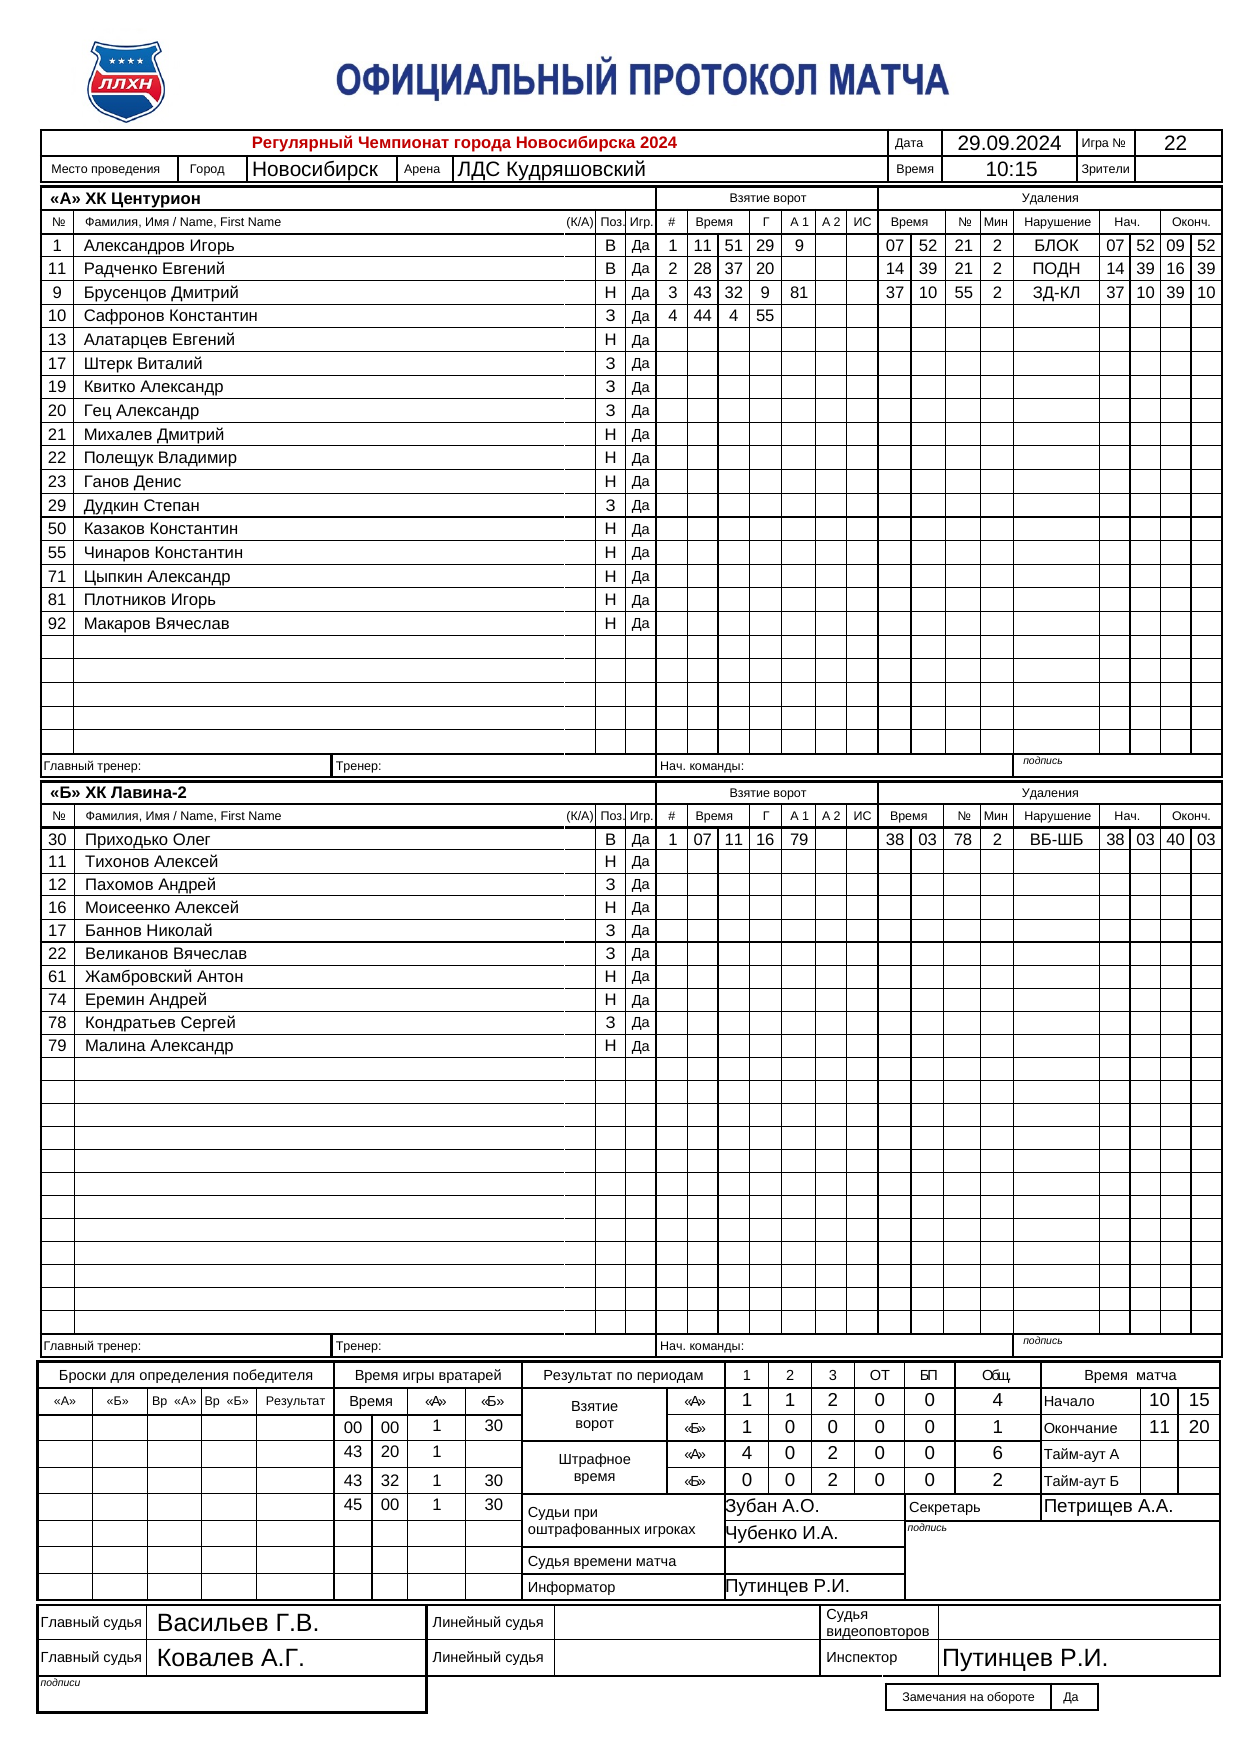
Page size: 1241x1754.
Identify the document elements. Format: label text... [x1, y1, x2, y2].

table_cell 30 [42, 829, 74, 849]
table_cell [596, 1219, 625, 1241]
table_cell Н [596, 470, 625, 493]
table_cell [42, 1081, 74, 1103]
table_cell [750, 1173, 781, 1195]
table_cell [816, 565, 846, 587]
table_cell [1014, 588, 1099, 611]
table_cell Макаров Вячеслав [74, 612, 564, 634]
table_cell Место проведения [42, 157, 177, 181]
table_cell [816, 1150, 846, 1172]
table_cell [257, 1416, 333, 1440]
table_cell [981, 1242, 1013, 1264]
table_cell [1192, 943, 1221, 964]
table_cell Инспектор [821, 1640, 938, 1675]
table_cell 9 [42, 281, 73, 303]
table_cell Город [179, 157, 246, 181]
table_cell В [596, 257, 625, 280]
table_cell [75, 1265, 564, 1287]
table_cell [719, 1081, 749, 1103]
table_cell [688, 707, 717, 729]
table_cell [688, 518, 717, 540]
table_cell 38 [1100, 829, 1129, 849]
table_cell [944, 1012, 980, 1033]
table_cell Михалев Дмитрий [74, 423, 564, 445]
table_cell ПОДН [1014, 257, 1099, 280]
table_cell Н [596, 446, 625, 469]
table_cell Жамбровский Антон [75, 966, 564, 987]
table_cell [39, 1416, 92, 1440]
table_cell [981, 470, 1013, 493]
table_cell [688, 874, 717, 895]
table_cell [750, 989, 781, 1011]
table_cell [688, 683, 717, 706]
table_cell [657, 850, 687, 872]
table_cell 1 [408, 1494, 465, 1520]
table_cell [816, 636, 846, 658]
table_cell 0 [855, 1468, 904, 1493]
table_cell [879, 1311, 910, 1333]
table_cell [879, 328, 910, 351]
table_cell 39 [1192, 257, 1221, 280]
table_cell Время [688, 805, 749, 826]
table_header БП [905, 1363, 954, 1387]
table_cell 07 [688, 829, 717, 849]
table_cell [981, 1196, 1013, 1218]
table_cell [1014, 659, 1099, 682]
table_cell [1131, 730, 1160, 753]
table_cell Да [626, 257, 655, 280]
table_header Дата [889, 131, 941, 155]
table_cell [335, 1547, 371, 1573]
table_cell [1131, 896, 1160, 918]
table_cell [688, 659, 717, 682]
table_cell [981, 446, 1013, 469]
table_cell 00 [335, 1416, 371, 1440]
table_cell [596, 1173, 625, 1195]
table_cell [944, 1081, 980, 1103]
table_cell ЗД-КЛ [1014, 281, 1099, 303]
table_header 1 [726, 1363, 768, 1387]
table_cell [1100, 1012, 1129, 1033]
table_cell 2 [812, 1442, 854, 1467]
table_cell Судьи при оштрафованных игроках [523, 1495, 724, 1546]
table_cell [565, 1104, 595, 1126]
table_cell Судья времени матча [523, 1548, 724, 1573]
table_cell 29 [750, 235, 781, 256]
table_cell [688, 1058, 717, 1079]
table_header Время игры вратарей [335, 1363, 521, 1387]
table_cell [626, 636, 655, 658]
table_cell [981, 1127, 1013, 1149]
table_cell Окончание [1042, 1415, 1140, 1440]
table_cell А 2 [816, 805, 846, 826]
table_cell Оконч. [1161, 805, 1221, 826]
table_cell [750, 707, 781, 729]
table_cell [782, 352, 815, 374]
table_cell [74, 730, 564, 753]
table_cell 20 [42, 399, 73, 422]
table_cell [981, 1081, 1013, 1103]
table_cell [1192, 896, 1221, 918]
table_cell [1192, 352, 1221, 374]
table_cell [1100, 659, 1129, 682]
table_cell [1131, 1288, 1160, 1310]
table_cell [1192, 1173, 1221, 1195]
table_cell [1192, 1265, 1221, 1287]
table_cell 2 [981, 257, 1013, 280]
table_cell [719, 1265, 749, 1287]
table_cell 15 [1179, 1389, 1219, 1413]
table_cell [750, 399, 781, 422]
table_cell [1014, 874, 1099, 895]
table_cell [596, 1265, 625, 1287]
table_cell [719, 636, 749, 658]
table_cell [1161, 896, 1190, 918]
table_cell [1014, 730, 1099, 753]
table_cell [816, 612, 846, 634]
table_cell [816, 305, 846, 327]
table_cell Казаков Константин [74, 518, 564, 540]
table_cell [782, 1127, 815, 1149]
table_cell [1131, 1219, 1160, 1241]
table_cell Н [596, 565, 625, 587]
table_cell Да [626, 470, 655, 493]
table_cell [1014, 707, 1099, 729]
table_cell [719, 518, 749, 540]
table_cell [626, 659, 655, 682]
table_cell [688, 588, 717, 611]
table_cell Дудкин Степан [74, 494, 564, 516]
table_cell [565, 541, 595, 564]
table_cell [946, 305, 980, 327]
table_cell [816, 1196, 846, 1218]
table_cell [657, 612, 687, 634]
table_cell 0 [769, 1415, 811, 1440]
table_cell [782, 1012, 815, 1033]
table_cell [626, 1311, 655, 1333]
table_cell [565, 612, 595, 634]
table_cell [75, 1219, 564, 1241]
table_cell [944, 1058, 980, 1079]
table_cell [1192, 376, 1221, 398]
table_cell 1 [726, 1389, 768, 1413]
table_cell [1141, 1468, 1177, 1493]
table_cell [981, 1265, 1013, 1287]
table_cell [657, 659, 687, 682]
table_cell [1100, 683, 1129, 706]
table_cell [816, 1058, 846, 1079]
table_cell Да [626, 565, 655, 587]
table_cell [74, 683, 564, 706]
table_cell [657, 518, 687, 540]
table_cell [1100, 1196, 1129, 1218]
table_cell [750, 1058, 781, 1079]
table_cell [1161, 376, 1190, 398]
table_cell [1192, 707, 1221, 729]
table_cell [750, 896, 781, 918]
table_cell З [596, 494, 625, 516]
table_cell ВБ-ШБ [1014, 829, 1099, 849]
table_cell [816, 707, 846, 729]
table_cell [946, 423, 980, 445]
table_header «Б» ХК Лавина-2 [42, 783, 655, 803]
table_cell 79 [42, 1035, 74, 1057]
table_cell [93, 1547, 147, 1573]
table_cell 00 [373, 1416, 407, 1440]
table_cell [1014, 494, 1099, 516]
table_cell [879, 423, 910, 445]
table_cell [946, 541, 980, 564]
table_cell Н [596, 541, 625, 564]
table_cell 0 [905, 1468, 954, 1493]
table_cell [1161, 683, 1190, 706]
table_cell Да [626, 352, 655, 374]
table_cell [912, 1196, 943, 1218]
table_cell Н [596, 966, 625, 987]
table_cell 07 [879, 235, 910, 256]
table_cell [1100, 588, 1129, 611]
table_cell [466, 1441, 521, 1467]
table_cell [1100, 896, 1129, 918]
table_cell 1 [769, 1389, 811, 1413]
table_cell Вр «А» [148, 1389, 201, 1413]
table_cell [750, 943, 781, 964]
table_cell [1192, 328, 1221, 351]
table_cell [944, 1150, 980, 1172]
table_cell [944, 850, 980, 872]
table_cell 11 [719, 829, 749, 849]
table_cell [719, 1196, 749, 1218]
table_cell Н [596, 518, 625, 540]
table_cell [257, 1547, 333, 1573]
table_cell Гец Александр [74, 399, 564, 422]
table_cell [202, 1521, 256, 1546]
table_cell [1131, 1058, 1160, 1079]
table_cell [1192, 989, 1221, 1011]
table_cell [981, 989, 1013, 1011]
table_cell 03 [1192, 829, 1221, 849]
table_cell 11 [688, 235, 717, 256]
table_cell [148, 1416, 201, 1440]
table_cell Результат [257, 1389, 333, 1413]
table_cell 71 [42, 565, 73, 587]
table_cell Вр «Б» [202, 1389, 256, 1413]
table_cell [688, 399, 717, 422]
table_cell Н [596, 423, 625, 445]
table_cell [981, 1219, 1013, 1241]
table_cell [782, 470, 815, 493]
table_cell [1131, 707, 1160, 729]
table_cell [879, 1288, 910, 1310]
table_cell [1100, 943, 1129, 964]
table_cell Нач. команды: [657, 755, 1012, 776]
table_cell [1014, 541, 1099, 564]
table_cell [912, 1012, 943, 1033]
table_cell [1131, 588, 1160, 611]
table_header «А» ХК Центурион [42, 188, 655, 209]
table_cell [657, 1288, 687, 1310]
table_cell [1100, 1150, 1129, 1172]
table_cell [816, 874, 846, 895]
table_cell [1161, 850, 1190, 872]
table_cell [719, 1150, 749, 1172]
table_cell [596, 707, 625, 729]
table_cell [1100, 707, 1129, 729]
table_cell 11 [42, 850, 74, 872]
table_cell [847, 896, 877, 918]
table_cell [981, 399, 1013, 422]
table_cell 10:15 [943, 157, 1076, 181]
table_cell [1100, 1081, 1129, 1103]
table_cell [750, 612, 781, 634]
table_cell [847, 328, 877, 351]
table_cell 0 [769, 1468, 811, 1493]
table_cell [373, 1521, 407, 1546]
table_cell [565, 1242, 595, 1264]
table_cell [565, 518, 595, 540]
table_cell [939, 1606, 1219, 1639]
table_cell [657, 1058, 687, 1079]
table_cell [596, 1058, 625, 1079]
table_cell [626, 1058, 655, 1079]
table_cell [847, 399, 877, 422]
table_cell [879, 683, 910, 706]
table_cell [1100, 399, 1129, 422]
table_cell [782, 707, 815, 729]
table_cell [1192, 966, 1221, 987]
table_cell [1192, 1288, 1221, 1310]
table_cell [816, 1219, 846, 1241]
table_cell [981, 1012, 1013, 1033]
table_cell [1192, 1311, 1221, 1333]
table_cell Главный тренер: [42, 1335, 330, 1356]
table_cell [912, 1219, 943, 1241]
table_cell 52 [1131, 235, 1160, 256]
table_cell [750, 423, 781, 445]
table_cell [879, 352, 910, 374]
table_cell [981, 1058, 1013, 1079]
table_cell [657, 730, 687, 753]
table_cell [1014, 328, 1099, 351]
table_cell Полещук Владимир [74, 446, 564, 469]
table_cell [466, 1521, 521, 1546]
table_cell [1131, 1196, 1160, 1218]
table_cell [912, 305, 945, 327]
table_cell 30 [466, 1468, 521, 1493]
table_cell [565, 920, 595, 941]
table_cell [1014, 1265, 1099, 1287]
table_cell [946, 518, 980, 540]
table_cell [42, 1219, 74, 1241]
table_cell [946, 730, 980, 753]
table_cell В [596, 235, 625, 256]
table_cell [879, 707, 910, 729]
table_cell 21 [42, 423, 73, 445]
table_cell 21 [946, 257, 980, 280]
table_cell [565, 305, 595, 327]
table_cell [847, 588, 877, 611]
table_cell Время [688, 211, 749, 233]
table_cell [816, 920, 846, 941]
table_cell [74, 707, 564, 729]
table_cell [944, 1173, 980, 1195]
table_cell # [657, 805, 687, 826]
table_cell [981, 518, 1013, 540]
table_cell [1014, 966, 1099, 987]
table_cell [335, 1574, 371, 1599]
table_cell [596, 1311, 625, 1333]
table_cell [565, 352, 595, 374]
table_cell [1179, 1468, 1219, 1493]
table_cell [816, 730, 846, 753]
table_cell [750, 1196, 781, 1218]
table_cell [944, 943, 980, 964]
table_cell подпись [906, 1522, 1219, 1599]
table_cell [981, 494, 1013, 516]
table_cell [1161, 1196, 1190, 1218]
table_cell 21 [946, 235, 980, 256]
table_cell [912, 541, 945, 564]
table_cell [981, 683, 1013, 706]
table_cell [565, 446, 595, 469]
table_cell [688, 352, 717, 374]
table_cell [657, 328, 687, 351]
table_cell [879, 1150, 910, 1172]
table_cell [782, 683, 815, 706]
table_cell [944, 1035, 980, 1057]
table_cell З [596, 305, 625, 327]
table_cell [1100, 1058, 1129, 1079]
table_cell [879, 850, 910, 872]
table_cell [879, 1012, 910, 1033]
table_cell [847, 305, 877, 327]
table_cell [847, 518, 877, 540]
table_cell Ковалев А.Г. [147, 1640, 425, 1675]
table_cell [1131, 1311, 1160, 1333]
table_cell подпись [1014, 755, 1221, 776]
table_cell [1192, 1104, 1221, 1126]
table_cell 9 [782, 235, 815, 256]
table_cell [912, 1127, 943, 1149]
table_cell Радченко Евгений [74, 257, 564, 280]
table_cell [657, 423, 687, 445]
table_cell [750, 1150, 781, 1172]
table_cell [148, 1468, 201, 1493]
table_cell [847, 989, 877, 1011]
table_cell [688, 1081, 717, 1103]
table_cell Путинцев Р.И. [726, 1575, 904, 1599]
table_cell [912, 588, 945, 611]
table_cell [912, 683, 945, 706]
table_cell [257, 1468, 333, 1493]
table_cell [782, 1058, 815, 1079]
table_cell [596, 1196, 625, 1218]
table_cell [335, 1521, 371, 1546]
table_cell [408, 1521, 465, 1546]
table_cell [565, 1196, 595, 1218]
table_cell [879, 896, 910, 918]
table_cell [981, 943, 1013, 964]
table_cell [847, 1265, 877, 1287]
table_cell [782, 636, 815, 658]
table_cell 2 [956, 1468, 1040, 1493]
table_cell [981, 659, 1013, 682]
table_cell [1131, 1081, 1160, 1103]
table_cell Главный судья [39, 1640, 146, 1675]
table_cell [257, 1494, 333, 1520]
table_cell Чубенко И.А. [726, 1521, 904, 1546]
table_cell [782, 1219, 815, 1241]
table_cell [626, 1265, 655, 1287]
table_cell [782, 1081, 815, 1103]
table_cell [626, 1288, 655, 1310]
table_cell 74 [42, 989, 74, 1011]
table_cell [879, 376, 910, 398]
table_cell [75, 1288, 564, 1310]
table_cell 39 [912, 257, 945, 280]
table_cell [565, 829, 595, 849]
table_cell [847, 1219, 877, 1241]
table_cell 11 [42, 257, 73, 280]
table_cell Н [596, 328, 625, 351]
table_cell [912, 1104, 943, 1126]
table_cell [565, 470, 595, 493]
table_cell [719, 659, 749, 682]
table_cell [750, 683, 781, 706]
table_cell [981, 588, 1013, 611]
table_cell [879, 541, 910, 564]
table_cell [1014, 1196, 1099, 1218]
table_cell [565, 565, 595, 587]
table_cell [981, 920, 1013, 941]
table_cell [981, 305, 1013, 327]
table_cell [1131, 943, 1160, 964]
table_cell [750, 659, 781, 682]
table_cell [1014, 989, 1099, 1011]
table_cell [719, 1012, 749, 1033]
table_cell [912, 1058, 943, 1079]
table_cell [1131, 470, 1160, 493]
table_cell [565, 1012, 595, 1033]
table_cell Сафронов Константин [74, 305, 564, 327]
table_cell [782, 399, 815, 422]
table_cell Главный тренер: [42, 755, 330, 776]
table_cell [816, 446, 846, 469]
table_cell [847, 281, 877, 303]
table_cell [202, 1494, 256, 1520]
table_cell 03 [1131, 829, 1160, 849]
table_cell Тайм-аут Б [1042, 1468, 1140, 1493]
table_cell 0 [855, 1389, 904, 1413]
table_cell [782, 446, 815, 469]
table_cell [688, 850, 717, 872]
table_cell [816, 541, 846, 564]
table_header 2 [769, 1363, 811, 1387]
table_cell [847, 1173, 877, 1195]
table_cell [912, 446, 945, 469]
table_cell [879, 565, 910, 587]
table_cell [1161, 423, 1190, 445]
table_cell [750, 376, 781, 398]
table_cell [1192, 683, 1221, 706]
table_cell [981, 612, 1013, 634]
table_cell [1100, 1265, 1129, 1287]
table_cell № [42, 805, 74, 826]
table_cell [1161, 1012, 1190, 1033]
table_cell [782, 850, 815, 872]
table_cell [879, 874, 910, 895]
table_cell [1179, 1441, 1219, 1467]
table_header Регулярный Чемпионат города Новосибирска 2024 [42, 131, 887, 155]
table_cell [657, 1150, 687, 1172]
table_cell 20 [1179, 1415, 1219, 1440]
table_cell 10 [912, 281, 945, 303]
table_cell Информатор [523, 1575, 724, 1599]
table_cell Н [596, 612, 625, 634]
table_cell [816, 989, 846, 1011]
table_cell [782, 966, 815, 987]
table_cell [1192, 920, 1221, 941]
table_cell [565, 896, 595, 918]
table_cell [1014, 565, 1099, 587]
table_header Броски для определения победителя [39, 1363, 333, 1387]
table_cell Арена [398, 157, 452, 181]
table_cell 0 [812, 1415, 854, 1440]
table_cell [373, 1547, 407, 1573]
table_cell [1100, 423, 1129, 445]
table_cell [688, 1012, 717, 1033]
table_cell 14 [1100, 257, 1129, 280]
table_cell [1161, 1058, 1190, 1079]
table_cell [750, 470, 781, 493]
table_cell [688, 1219, 717, 1241]
table_cell 4 [657, 305, 687, 327]
table_cell [565, 1081, 595, 1103]
table_cell 55 [946, 281, 980, 303]
table_cell [688, 920, 717, 941]
table_cell [816, 352, 846, 374]
table_cell [75, 1311, 564, 1333]
table_cell [148, 1494, 201, 1520]
table_cell [847, 850, 877, 872]
table_header 29.09.2024 [943, 131, 1076, 155]
table_cell [847, 446, 877, 469]
table_cell [657, 1311, 687, 1333]
table_cell [816, 1265, 846, 1287]
table_cell [912, 612, 945, 634]
table_cell [847, 494, 877, 516]
table_cell 55 [750, 305, 781, 327]
table_cell Поз. [596, 211, 625, 233]
table_cell [1131, 850, 1160, 872]
table_cell [847, 1035, 877, 1057]
table_cell [1014, 683, 1099, 706]
table_cell [912, 1081, 943, 1103]
table_cell [626, 1127, 655, 1149]
table_cell [1192, 730, 1221, 753]
table_cell [912, 1035, 943, 1057]
table_cell [782, 1311, 815, 1333]
table_cell [782, 989, 815, 1011]
table_cell [565, 235, 595, 256]
table_header Результат по периодам [523, 1363, 724, 1387]
picture [5, 28, 1179, 129]
table_cell 38 [879, 829, 910, 849]
table_cell [816, 850, 846, 872]
table_cell Нач. команды: [657, 1335, 1012, 1356]
table_cell [657, 920, 687, 941]
table_cell [42, 707, 73, 729]
table_cell [688, 1150, 717, 1172]
table_cell [1131, 305, 1160, 327]
table_cell Зрители [1078, 157, 1134, 181]
table_cell [1161, 636, 1190, 658]
table_cell [719, 683, 749, 706]
table_cell [912, 1288, 943, 1310]
table_cell [847, 1058, 877, 1079]
table_cell Нач. [1100, 805, 1160, 826]
table_cell [816, 1288, 846, 1310]
table_cell [1131, 874, 1160, 895]
table_cell Главный судья [39, 1606, 146, 1639]
table_cell [1161, 494, 1190, 516]
table_cell [42, 1150, 74, 1172]
table_cell [1161, 305, 1190, 327]
table_cell [782, 494, 815, 516]
table_cell [1131, 989, 1160, 1011]
table_cell [782, 257, 815, 280]
table_cell [1100, 494, 1129, 516]
table_cell (К/А) [565, 211, 595, 233]
table_cell 03 [912, 829, 943, 849]
table_cell [981, 850, 1013, 872]
table_cell [688, 328, 717, 351]
table_cell Да [626, 966, 655, 987]
table_cell [688, 896, 717, 918]
table_cell № [944, 805, 980, 826]
table_cell «А» [668, 1389, 724, 1413]
table_cell [944, 896, 980, 918]
table_cell Новосибирск [248, 157, 396, 181]
table_cell Время [889, 157, 941, 181]
table_cell [816, 896, 846, 918]
table_cell [408, 1574, 465, 1599]
table_cell З [596, 874, 625, 895]
table_cell Да [626, 1035, 655, 1057]
table_cell 32 [373, 1468, 407, 1493]
table_cell «А» [39, 1389, 92, 1413]
table_cell [847, 1081, 877, 1103]
table_cell [657, 1012, 687, 1033]
table_cell 10 [1131, 281, 1160, 303]
table_cell [75, 1196, 564, 1218]
table_cell [42, 1127, 74, 1149]
table_cell 2 [981, 281, 1013, 303]
table_cell [39, 1468, 92, 1493]
table_cell [719, 1311, 749, 1333]
table_cell [565, 399, 595, 422]
table_cell [39, 1521, 92, 1546]
table_cell Да [626, 446, 655, 469]
table_cell [202, 1468, 256, 1493]
table_cell [626, 730, 655, 753]
table_cell [688, 943, 717, 964]
table_cell [657, 896, 687, 918]
table_cell [555, 1606, 819, 1639]
table_cell [719, 1288, 749, 1310]
table_cell [750, 1127, 781, 1149]
table_cell [1099, 1682, 1220, 1711]
table_cell [816, 235, 846, 256]
table_cell [750, 920, 781, 941]
table_header Да [1052, 1685, 1097, 1709]
table_cell 1 [42, 235, 73, 256]
table_cell 09 [1161, 235, 1190, 256]
table_header 22 [1136, 131, 1221, 155]
table_cell [1014, 612, 1099, 634]
table_cell [657, 874, 687, 895]
table_cell [1014, 636, 1099, 658]
table_cell [750, 636, 781, 658]
table_cell [847, 636, 877, 658]
table_cell [782, 1196, 815, 1218]
table_cell [879, 588, 910, 611]
table_cell [1014, 1288, 1099, 1310]
table_cell [1131, 1265, 1160, 1287]
table_cell 40 [1161, 829, 1190, 849]
table_cell В [596, 829, 625, 849]
table_cell Да [626, 989, 655, 1011]
table_cell 51 [719, 235, 749, 256]
table_cell 1 [657, 829, 687, 849]
table_cell [719, 352, 749, 374]
table_cell [1100, 305, 1129, 327]
table_cell Фамилия, Имя / Name, First Name [75, 805, 565, 826]
table_cell [565, 328, 595, 351]
table_cell [981, 352, 1013, 374]
table_cell [74, 636, 564, 658]
table_cell Тихонов Алексей [75, 850, 564, 872]
table_cell [782, 518, 815, 540]
table_cell [1131, 1150, 1160, 1172]
table_cell [565, 1265, 595, 1287]
table_cell Да [626, 235, 655, 256]
table_cell [944, 1265, 980, 1287]
table_cell [688, 612, 717, 634]
table_cell [688, 1035, 717, 1057]
table_cell Да [626, 1012, 655, 1033]
table_cell [1014, 1104, 1099, 1126]
table_cell № [42, 211, 73, 233]
table_cell [944, 1242, 980, 1264]
table_cell [719, 399, 749, 422]
table_cell [847, 1150, 877, 1172]
table_cell [1014, 1012, 1099, 1033]
table_cell [782, 1104, 815, 1126]
table_cell Секретарь [906, 1495, 1040, 1520]
table_cell [782, 588, 815, 611]
table_cell [782, 1288, 815, 1310]
table_cell [1100, 730, 1129, 753]
table_cell [912, 376, 945, 398]
table_cell [596, 1127, 625, 1149]
table_cell [879, 1104, 910, 1126]
table_cell [257, 1441, 333, 1467]
table_cell Еремин Андрей [75, 989, 564, 1011]
table_cell [1141, 1441, 1177, 1467]
table_cell [912, 565, 945, 587]
table_cell [981, 1311, 1013, 1333]
table_cell [847, 423, 877, 445]
table_cell [1014, 470, 1099, 493]
table_cell [912, 850, 943, 872]
table_cell [1192, 659, 1221, 682]
table_cell [565, 376, 595, 398]
table_cell [1131, 399, 1160, 422]
table_cell 1 [408, 1416, 465, 1440]
table_cell [816, 1104, 846, 1126]
table_cell [750, 874, 781, 895]
table_cell 92 [42, 612, 73, 634]
table_cell Да [626, 518, 655, 540]
table_cell [657, 376, 687, 398]
table_cell [1100, 636, 1129, 658]
table_cell Путинцев Р.И. [939, 1640, 1219, 1675]
table_cell 81 [782, 281, 815, 303]
table_cell [1192, 399, 1221, 422]
table_cell [782, 565, 815, 587]
table_cell 79 [782, 829, 815, 849]
table_cell [1192, 541, 1221, 564]
table_cell [75, 1242, 564, 1264]
table_cell Да [626, 541, 655, 564]
table_cell [847, 352, 877, 374]
table_cell [657, 966, 687, 987]
table_cell [912, 874, 943, 895]
table_cell [565, 588, 595, 611]
table_cell [1161, 966, 1190, 987]
table_cell [782, 1242, 815, 1264]
table_cell Тренер: [333, 755, 655, 776]
table_cell Нарушение [1014, 211, 1099, 233]
table_cell [565, 423, 595, 445]
table_cell А 2 [816, 211, 846, 233]
table_cell [719, 541, 749, 564]
table_cell [816, 683, 846, 706]
table_cell [657, 1196, 687, 1218]
table_cell [847, 470, 877, 493]
table_cell Да [626, 920, 655, 941]
table_cell [565, 730, 595, 753]
table_cell [912, 896, 943, 918]
table_cell [626, 1242, 655, 1264]
table_cell [816, 494, 846, 516]
table_cell [816, 470, 846, 493]
table_cell 0 [905, 1442, 954, 1467]
table_cell [565, 636, 595, 658]
table_cell [42, 1265, 74, 1287]
table_cell [626, 1150, 655, 1172]
table_cell Штрафное время [523, 1442, 666, 1493]
table_cell 16 [1161, 257, 1190, 280]
table_cell [981, 328, 1013, 351]
table_cell Да [626, 874, 655, 895]
table_cell [816, 399, 846, 422]
table_cell [1100, 850, 1129, 872]
table_cell [42, 1311, 74, 1333]
table_cell [93, 1494, 147, 1520]
table_cell Тайм-аут А [1042, 1441, 1140, 1467]
table_header Взятие ворот [657, 188, 877, 209]
table_cell [750, 1219, 781, 1241]
table_cell [1131, 659, 1160, 682]
table_cell [946, 494, 980, 516]
table_cell [1161, 659, 1190, 682]
table_cell [657, 588, 687, 611]
table_cell [981, 541, 1013, 564]
table_cell [719, 1104, 749, 1126]
table_header Замечания на обороте [887, 1685, 1050, 1709]
table_cell Взятие ворот [523, 1389, 666, 1440]
table_cell [879, 305, 910, 327]
table_cell [1100, 352, 1129, 374]
table_cell [1014, 1242, 1099, 1264]
table_cell [981, 966, 1013, 987]
table_cell [719, 565, 749, 587]
table_cell [1161, 1242, 1190, 1264]
table_cell [39, 1574, 92, 1599]
table_cell А 1 [782, 805, 815, 826]
table_cell [626, 1173, 655, 1195]
table_cell [847, 1311, 877, 1333]
table_cell [816, 1311, 846, 1333]
table_cell [816, 588, 846, 611]
table_cell [1131, 636, 1160, 658]
table_cell 78 [944, 829, 980, 849]
table_cell Время [335, 1389, 407, 1413]
table_cell [688, 730, 717, 753]
table_cell [719, 730, 749, 753]
table_cell [688, 565, 717, 587]
table_cell Н [596, 989, 625, 1011]
table_cell [750, 352, 781, 374]
table_header ОТ [855, 1363, 904, 1387]
table_cell Игр. [626, 805, 655, 826]
table_cell [202, 1547, 256, 1573]
table_cell [74, 659, 564, 682]
table_cell [42, 683, 73, 706]
table_cell [1161, 352, 1190, 374]
table_cell [946, 659, 980, 682]
table_cell [1192, 588, 1221, 611]
table_cell [257, 1574, 333, 1599]
table_cell [816, 659, 846, 682]
table_cell 00 [373, 1494, 407, 1520]
table_cell [688, 470, 717, 493]
table_cell 0 [855, 1415, 904, 1440]
table_cell [596, 1150, 625, 1172]
table_cell [879, 446, 910, 469]
table_cell [719, 1242, 749, 1264]
table_cell [688, 423, 717, 445]
table_cell 20 [373, 1441, 407, 1467]
table_cell [750, 541, 781, 564]
table_cell З [596, 1012, 625, 1033]
table_cell [148, 1521, 201, 1546]
table_cell [944, 874, 980, 895]
table_cell [657, 943, 687, 964]
table_cell БЛОК [1014, 235, 1099, 256]
table_cell Оконч. [1161, 211, 1221, 233]
table_cell [816, 943, 846, 964]
table_cell [879, 1058, 910, 1079]
table_cell [944, 966, 980, 987]
table_cell «А» [668, 1442, 724, 1467]
table_cell [719, 588, 749, 611]
table_cell [847, 1127, 877, 1149]
table_cell 52 [1192, 235, 1221, 256]
table_cell [1131, 920, 1160, 941]
table_cell [1131, 518, 1160, 540]
table_cell З [596, 943, 625, 964]
table_cell 30 [466, 1416, 521, 1440]
table_cell [946, 470, 980, 493]
table_cell Г [750, 211, 781, 233]
table_cell [944, 920, 980, 941]
table_cell [75, 1150, 564, 1172]
table_cell [1161, 399, 1190, 422]
table_cell 2 [812, 1468, 854, 1493]
table_cell [1100, 328, 1129, 351]
table_cell [782, 943, 815, 964]
table_cell [1131, 423, 1160, 445]
table_cell [1131, 1012, 1160, 1033]
table_cell 17 [42, 920, 74, 941]
table_cell [565, 1035, 595, 1057]
table_cell [879, 966, 910, 987]
table_cell [1131, 1127, 1160, 1149]
table_cell [816, 257, 846, 280]
table_cell [816, 518, 846, 540]
table_cell [657, 470, 687, 493]
table_cell [1161, 1104, 1190, 1126]
table_cell [750, 446, 781, 469]
table_cell [1100, 376, 1129, 398]
table_cell Начало [1042, 1389, 1140, 1413]
table_cell [816, 829, 846, 849]
table_cell [39, 1494, 92, 1520]
table_cell [719, 966, 749, 987]
table_cell [1100, 1104, 1129, 1126]
table_cell Время [879, 211, 945, 233]
table_cell 4 [726, 1442, 768, 1467]
table_cell З [596, 376, 625, 398]
table_cell [626, 1104, 655, 1126]
table_cell [719, 470, 749, 493]
table_cell [688, 1127, 717, 1149]
table_cell [1014, 399, 1099, 422]
table_cell [565, 1173, 595, 1195]
table_cell [946, 707, 980, 729]
table_cell [816, 1173, 846, 1195]
table_cell [1014, 1219, 1099, 1241]
table_cell [565, 966, 595, 987]
table_cell [847, 874, 877, 895]
table_cell [750, 850, 781, 872]
table_cell [657, 707, 687, 729]
table_cell 14 [879, 257, 910, 280]
table_cell [657, 399, 687, 422]
table_cell [42, 659, 73, 682]
table_cell [1192, 518, 1221, 540]
table_cell [626, 1081, 655, 1103]
table_cell [626, 1219, 655, 1241]
table_cell [847, 612, 877, 634]
table_cell Да [626, 423, 655, 445]
table_cell 13 [42, 328, 73, 351]
table_cell 19 [42, 376, 73, 398]
table_cell Петрищев А.А. [1042, 1495, 1219, 1520]
table_cell [750, 1081, 781, 1103]
table_cell «Б» [668, 1468, 724, 1493]
table_cell [626, 683, 655, 706]
table_cell [719, 1127, 749, 1149]
table_cell [816, 1081, 846, 1103]
table_cell [1131, 446, 1160, 469]
table_cell [946, 588, 980, 611]
table_cell [1161, 1311, 1190, 1333]
table_cell [750, 1104, 781, 1126]
table_cell [1161, 470, 1190, 493]
table_cell [93, 1416, 147, 1440]
table_cell [428, 1677, 882, 1711]
table_cell [879, 1035, 910, 1057]
table_cell [946, 376, 980, 398]
table_cell Ганов Денис [74, 470, 564, 493]
table_cell [657, 1104, 687, 1126]
table_cell [879, 989, 910, 1011]
table_cell [42, 1196, 74, 1218]
table_cell [912, 989, 943, 1011]
table_cell [847, 235, 877, 256]
table_cell [1192, 1035, 1221, 1057]
table_cell 22 [42, 943, 74, 964]
table_cell [879, 1081, 910, 1103]
table_cell № [946, 211, 980, 233]
table_cell [657, 1219, 687, 1241]
table_cell [981, 874, 1013, 895]
table_cell Да [626, 281, 655, 303]
table_cell Да [626, 896, 655, 918]
table_cell [1100, 1173, 1129, 1195]
table_cell [750, 328, 781, 351]
table_cell [719, 896, 749, 918]
table_cell [657, 494, 687, 516]
table_cell [596, 683, 625, 706]
table_cell [688, 446, 717, 469]
table_cell [719, 1035, 749, 1057]
table_cell [1131, 1104, 1160, 1126]
table_cell [912, 328, 945, 351]
table_cell [1100, 920, 1129, 941]
table_cell Великанов Вячеслав [75, 943, 564, 964]
table_cell [944, 1311, 980, 1333]
table_cell [912, 1173, 943, 1195]
table_cell Да [626, 829, 655, 849]
table_cell 9 [750, 281, 781, 303]
table_cell [1014, 423, 1099, 445]
table_cell 81 [42, 588, 73, 611]
table_cell 0 [905, 1415, 954, 1440]
table_cell # [657, 211, 687, 233]
table_cell Линейный судья [428, 1640, 554, 1675]
table_cell [688, 1196, 717, 1218]
table_cell [565, 989, 595, 1011]
table_cell [1136, 157, 1221, 181]
table_cell [847, 565, 877, 587]
table_cell [726, 1548, 904, 1573]
table_cell [782, 1035, 815, 1057]
table_cell [688, 1242, 717, 1264]
table_cell [596, 659, 625, 682]
table_cell [93, 1468, 147, 1493]
table_cell [719, 446, 749, 469]
table_cell [75, 1081, 564, 1103]
table_cell [946, 612, 980, 634]
table_cell [847, 659, 877, 682]
table_cell Малина Александр [75, 1035, 564, 1057]
table_cell Да [626, 850, 655, 872]
table_cell [946, 352, 980, 374]
table_cell [912, 1265, 943, 1287]
table_cell Нач. [1100, 211, 1160, 233]
table_cell [944, 1288, 980, 1310]
table_cell [1161, 707, 1190, 729]
table_cell [750, 494, 781, 516]
table_cell [981, 1035, 1013, 1057]
table_cell [719, 1219, 749, 1241]
table_cell Судья видеоповторов [821, 1606, 938, 1639]
table_cell [782, 376, 815, 398]
table_cell 30 [466, 1494, 521, 1520]
table_cell З [596, 352, 625, 374]
table_cell [657, 565, 687, 587]
table_cell [981, 636, 1013, 658]
table_cell 39 [1161, 281, 1190, 303]
table_cell [946, 565, 980, 587]
table_cell [596, 636, 625, 658]
table_cell [688, 376, 717, 398]
table_cell Тренер: [333, 1335, 655, 1356]
table_cell [944, 1104, 980, 1126]
table_cell [1192, 305, 1221, 327]
table_cell [1192, 1150, 1221, 1172]
table_cell Плотников Игорь [74, 588, 564, 611]
table_cell [688, 1288, 717, 1310]
table_cell [688, 494, 717, 516]
table_cell [565, 943, 595, 964]
table_cell 2 [981, 235, 1013, 256]
table_cell [1014, 1127, 1099, 1149]
table_cell [657, 683, 687, 706]
table_cell Мин [981, 211, 1013, 233]
table_cell [879, 1127, 910, 1149]
table_cell [750, 966, 781, 987]
table_cell [148, 1574, 201, 1599]
table_cell 43 [688, 281, 717, 303]
table_cell [466, 1574, 521, 1599]
table_cell [782, 730, 815, 753]
table_cell [782, 1173, 815, 1195]
table_cell «Б » [466, 1389, 521, 1413]
table_cell [1161, 446, 1190, 469]
table_cell [1014, 376, 1099, 398]
table_cell [912, 1150, 943, 1172]
table_cell Линейный судья [428, 1606, 554, 1639]
table_cell [565, 874, 595, 895]
table_cell [1100, 541, 1129, 564]
table_cell 29 [42, 494, 73, 516]
table_cell [981, 1104, 1013, 1126]
table_cell 55 [42, 541, 73, 564]
table_cell 43 [335, 1468, 371, 1493]
table_cell [1192, 1219, 1221, 1241]
table_cell [408, 1547, 465, 1573]
table_cell [1100, 446, 1129, 469]
table_cell [847, 943, 877, 964]
table_cell [1161, 943, 1190, 964]
table_cell [719, 920, 749, 941]
table_cell З [596, 920, 625, 941]
table_cell 0 [769, 1442, 811, 1467]
table_cell 16 [750, 829, 781, 849]
table_cell [944, 1196, 980, 1218]
table_cell [1014, 518, 1099, 540]
table_cell [1192, 1127, 1221, 1149]
table_cell 10 [1192, 281, 1221, 303]
table_cell Брусенцов Дмитрий [74, 281, 564, 303]
table_cell ИС [847, 805, 877, 826]
table_cell [1161, 1219, 1190, 1241]
table_cell Да [626, 588, 655, 611]
table_cell [847, 829, 877, 849]
table_cell [981, 730, 1013, 753]
table_cell [596, 730, 625, 753]
table_cell [42, 1173, 74, 1195]
table_cell Да [626, 399, 655, 422]
table_cell 37 [879, 281, 910, 303]
table_cell [719, 612, 749, 634]
table_cell [879, 399, 910, 422]
table_cell [944, 1127, 980, 1149]
table_cell [847, 1288, 877, 1310]
table_cell 1 [956, 1415, 1040, 1440]
table_cell А 1 [782, 211, 815, 233]
table_cell [946, 328, 980, 351]
table_cell 3 [657, 281, 687, 303]
table_cell [981, 565, 1013, 587]
table_cell [847, 683, 877, 706]
table_cell [565, 1311, 595, 1333]
table_cell 1 [408, 1441, 465, 1467]
table_header Время матча [1042, 1363, 1219, 1387]
table_cell [75, 1058, 564, 1079]
table_cell [1131, 1173, 1160, 1195]
table_cell [912, 659, 945, 682]
table_cell [782, 896, 815, 918]
table_cell [944, 1219, 980, 1241]
table_cell [657, 989, 687, 1011]
table_cell [1161, 612, 1190, 634]
table_cell Н [596, 281, 625, 303]
table_cell [981, 376, 1013, 398]
table_cell [912, 943, 943, 964]
table_cell [565, 850, 595, 872]
table_cell [1100, 1127, 1129, 1149]
table_cell [719, 376, 749, 398]
table_cell 0 [855, 1442, 904, 1467]
table_cell Н [596, 850, 625, 872]
table_cell [750, 1288, 781, 1310]
table_cell [912, 470, 945, 493]
table_cell [912, 1242, 943, 1264]
table_cell [1161, 920, 1190, 941]
table_cell 2 [981, 829, 1013, 849]
table_cell 28 [688, 257, 717, 280]
table_cell [879, 1265, 910, 1287]
table_cell [879, 612, 910, 634]
table_cell [626, 1196, 655, 1218]
table_cell [1192, 1081, 1221, 1103]
table_cell [1131, 541, 1160, 564]
table_cell [750, 565, 781, 587]
table_cell [688, 1173, 717, 1195]
table_header Взятие ворот [657, 783, 877, 803]
table_header 3 [812, 1363, 854, 1387]
table_cell [1100, 612, 1129, 634]
table_cell [1131, 565, 1160, 587]
table_cell [1192, 1012, 1221, 1033]
table_cell [1131, 683, 1160, 706]
table_cell «Б» [668, 1415, 724, 1440]
table_cell [912, 518, 945, 540]
table_cell [847, 257, 877, 280]
table_cell [750, 518, 781, 540]
table_cell [1014, 896, 1099, 918]
table_cell [750, 1265, 781, 1287]
table_cell [912, 352, 945, 374]
table_cell [782, 541, 815, 564]
table_cell [750, 588, 781, 611]
table_cell [879, 636, 910, 658]
table_cell [847, 376, 877, 398]
table_cell [373, 1574, 407, 1599]
table_cell [912, 494, 945, 516]
table_cell [1100, 874, 1129, 895]
table_cell [596, 1242, 625, 1264]
table_cell 0 [726, 1468, 768, 1493]
table_cell [1161, 541, 1190, 564]
table_cell [1131, 966, 1160, 987]
table_header Игра № [1078, 131, 1134, 155]
table_cell [750, 1311, 781, 1333]
table_cell [782, 1150, 815, 1172]
table_cell [912, 920, 943, 941]
table_cell [1161, 1150, 1190, 1172]
table_cell [1100, 565, 1129, 587]
table_header Удаления [879, 188, 1221, 209]
table_cell [816, 281, 846, 303]
table_cell [981, 423, 1013, 445]
table_cell [565, 1288, 595, 1310]
table_header Удаления [879, 783, 1221, 803]
table_cell [1192, 612, 1221, 634]
table_cell 44 [688, 305, 717, 327]
table_cell [1014, 1058, 1099, 1079]
table_cell Квитко Александр [74, 376, 564, 398]
table_cell [879, 659, 910, 682]
table_cell [782, 612, 815, 634]
table_cell [93, 1574, 147, 1599]
table_cell [93, 1441, 147, 1467]
table_cell [1192, 423, 1221, 445]
table_cell [657, 1173, 687, 1195]
table_cell [719, 494, 749, 516]
table_cell 37 [719, 257, 749, 280]
table_cell 61 [42, 966, 74, 987]
table_cell [719, 850, 749, 872]
table_cell 17 [42, 352, 73, 374]
table_cell [1161, 565, 1190, 587]
table_cell [750, 1242, 781, 1264]
table_cell Да [626, 328, 655, 351]
table_cell [981, 707, 1013, 729]
table_cell [879, 494, 910, 516]
table_cell [565, 257, 595, 280]
table_cell [75, 1127, 564, 1149]
table_cell [257, 1521, 333, 1546]
table_cell 45 [335, 1494, 371, 1520]
table_cell 10 [1141, 1389, 1177, 1413]
table_cell [657, 352, 687, 374]
table_cell [75, 1104, 564, 1126]
table_cell [1014, 1150, 1099, 1172]
table_cell [1161, 1081, 1190, 1103]
table_cell [1131, 352, 1160, 374]
table_cell [93, 1521, 147, 1546]
table_cell [719, 328, 749, 351]
table_cell [626, 707, 655, 729]
table_cell [1161, 730, 1190, 753]
table_cell [719, 874, 749, 895]
table_cell [1192, 470, 1221, 493]
table_cell [596, 1081, 625, 1103]
table_cell [596, 1104, 625, 1126]
table_cell [816, 1242, 846, 1264]
table_cell [688, 1265, 717, 1287]
table_cell 4 [719, 305, 749, 327]
table_cell [1161, 989, 1190, 1011]
table_cell [39, 1441, 92, 1467]
table_cell Баннов Николай [75, 920, 564, 941]
table_cell [1131, 494, 1160, 516]
table_cell [1131, 1035, 1160, 1057]
table_cell [1100, 966, 1129, 987]
table_cell [847, 730, 877, 753]
table_cell [816, 1035, 846, 1057]
table_cell З [596, 399, 625, 422]
table_cell [750, 1012, 781, 1033]
table_cell Штерк Виталий [74, 352, 564, 374]
table_cell [1161, 1288, 1190, 1310]
table_cell [202, 1441, 256, 1467]
table_cell Зубан А.О. [726, 1495, 904, 1520]
table_cell 32 [719, 281, 749, 303]
table_cell [782, 423, 815, 445]
table_cell [847, 1104, 877, 1126]
table_cell [981, 1288, 1013, 1310]
table_cell [1100, 1035, 1129, 1057]
table_cell [1100, 1288, 1129, 1310]
table_cell [1014, 1173, 1099, 1195]
table_cell [816, 328, 846, 351]
table_cell 12 [42, 874, 74, 895]
table_cell Время [879, 805, 943, 826]
table_cell 2 [812, 1389, 854, 1413]
table_cell Да [626, 943, 655, 964]
table_cell [555, 1640, 819, 1675]
table_cell [75, 1173, 564, 1195]
table_cell [1161, 328, 1190, 351]
table_cell [719, 707, 749, 729]
table_cell [42, 1058, 74, 1079]
table_cell ИС [847, 211, 877, 233]
table_cell [565, 1219, 595, 1241]
table_cell Н [596, 588, 625, 611]
table_cell [688, 966, 717, 987]
table_cell [1014, 352, 1099, 374]
table_cell 11 [1141, 1415, 1177, 1440]
table_cell Нарушение [1014, 805, 1099, 826]
table_cell 78 [42, 1012, 74, 1033]
table_cell [782, 305, 815, 327]
table_cell [1014, 305, 1099, 327]
table_cell [688, 541, 717, 564]
table_cell [912, 399, 945, 422]
table_cell [719, 1058, 749, 1079]
table_cell [750, 730, 781, 753]
table_cell [847, 707, 877, 729]
table_cell [657, 541, 687, 564]
table_cell 22 [42, 446, 73, 469]
table_cell [688, 636, 717, 658]
table_cell [1161, 518, 1190, 540]
table_cell [816, 376, 846, 398]
table_cell 0 [905, 1389, 954, 1413]
table_cell [1100, 1311, 1129, 1333]
table_cell [1161, 1173, 1190, 1195]
table_cell [565, 659, 595, 682]
table_cell 10 [42, 305, 73, 327]
table_header Общ. [956, 1363, 1040, 1387]
table_cell 16 [42, 896, 74, 918]
table_cell Алатарцев Евгений [74, 328, 564, 351]
table_cell [1192, 874, 1221, 895]
table_cell [879, 1242, 910, 1264]
table_cell Г [750, 805, 781, 826]
table_cell [847, 966, 877, 987]
table_cell [946, 399, 980, 422]
table_cell [202, 1416, 256, 1440]
table_cell [1131, 328, 1160, 351]
table_cell [816, 1012, 846, 1033]
table_cell [688, 1311, 717, 1333]
table_cell [1131, 1242, 1160, 1264]
table_cell [981, 1173, 1013, 1195]
table_cell [1014, 943, 1099, 964]
table_cell [1100, 470, 1129, 493]
table_cell [719, 1173, 749, 1195]
table_cell 6 [956, 1442, 1040, 1467]
table_cell [912, 966, 943, 987]
table_cell [912, 730, 945, 753]
table_cell [1131, 612, 1160, 634]
table_cell [719, 989, 749, 1011]
table_cell [912, 707, 945, 729]
table_cell [42, 1288, 74, 1310]
table_cell [782, 659, 815, 682]
table_cell Кондратьев Сергей [75, 1012, 564, 1033]
table_cell Н [596, 1035, 625, 1057]
table_cell Мин [981, 805, 1013, 826]
table_cell [1161, 1127, 1190, 1149]
table_cell 1 [657, 235, 687, 256]
table_cell подпись [1014, 1335, 1221, 1356]
table_cell [1014, 850, 1099, 872]
table_cell [719, 423, 749, 445]
table_cell [1192, 636, 1221, 658]
table_cell 43 [335, 1441, 371, 1467]
table_cell Да [626, 494, 655, 516]
table_cell [657, 1265, 687, 1287]
table_cell [1192, 850, 1221, 872]
table_cell [782, 1265, 815, 1287]
table_cell Александров Игорь [74, 235, 564, 256]
table_cell [879, 470, 910, 493]
table_cell [816, 1127, 846, 1149]
table_cell [1161, 1265, 1190, 1287]
table_cell «Б» [93, 1389, 147, 1413]
table_cell [879, 1173, 910, 1195]
table_cell [847, 1196, 877, 1218]
table_cell [565, 494, 595, 516]
table_cell [42, 1242, 74, 1264]
table_cell [944, 989, 980, 1011]
table_cell [657, 446, 687, 469]
table_cell [816, 966, 846, 987]
table_cell [688, 1104, 717, 1126]
table_cell Моисеенко Алексей [75, 896, 564, 918]
table_cell [596, 1288, 625, 1310]
table_cell Приходько Олег [75, 829, 564, 849]
table_cell [1014, 1035, 1099, 1057]
table_cell [1014, 446, 1099, 469]
table_cell [883, 1677, 1220, 1681]
table_cell [565, 707, 595, 729]
table_cell ЛДС Кудряшовский [454, 157, 887, 181]
table_cell [148, 1547, 201, 1573]
table_cell [750, 1035, 781, 1057]
table_cell [657, 1035, 687, 1057]
table_cell [657, 636, 687, 658]
table_cell Да [626, 612, 655, 634]
table_cell [565, 1058, 595, 1079]
table_cell [782, 328, 815, 351]
table_cell [912, 636, 945, 658]
table_cell Васильев Г.В. [147, 1606, 425, 1639]
table_cell Фамилия, Имя / Name, First Name [74, 211, 565, 233]
table_cell 4 [956, 1389, 1040, 1413]
table_cell 1 [726, 1415, 768, 1440]
table_cell [981, 1150, 1013, 1172]
table_cell [946, 636, 980, 658]
table_cell [565, 1150, 595, 1172]
table_cell [657, 1242, 687, 1264]
table_cell [202, 1574, 256, 1599]
table_cell [1192, 446, 1221, 469]
table_cell [1014, 1311, 1099, 1333]
table_cell 39 [1131, 257, 1160, 280]
table_cell [782, 874, 815, 895]
table_cell [1192, 494, 1221, 516]
table_cell [1100, 1242, 1129, 1264]
table_cell [1014, 1081, 1099, 1103]
table_cell [816, 423, 846, 445]
table_cell [879, 730, 910, 753]
table_cell [847, 1012, 877, 1033]
table_cell [42, 1104, 74, 1126]
table_cell (К/А) [565, 805, 595, 826]
table_cell [981, 896, 1013, 918]
table_cell 1 [408, 1468, 465, 1493]
table_cell [565, 683, 595, 706]
table_cell 52 [912, 235, 945, 256]
table_cell [466, 1547, 521, 1573]
table_cell [148, 1441, 201, 1467]
table_cell [42, 730, 73, 753]
table_cell Игр. [626, 211, 655, 233]
table_cell 23 [42, 470, 73, 493]
table_cell «А» [408, 1389, 465, 1413]
table_cell [946, 683, 980, 706]
table_cell [1100, 989, 1129, 1011]
table_cell [1161, 874, 1190, 895]
table_cell 37 [1100, 281, 1129, 303]
table_cell [1161, 1035, 1190, 1057]
table_cell [1014, 920, 1099, 941]
table_cell [565, 281, 595, 303]
table_cell [39, 1547, 92, 1573]
table_cell [946, 446, 980, 469]
table_cell [1131, 376, 1160, 398]
table_cell Поз. [596, 805, 625, 826]
table_cell [688, 989, 717, 1011]
table_cell [657, 1081, 687, 1103]
table_cell 50 [42, 518, 73, 540]
table_cell Да [626, 376, 655, 398]
table_cell [1100, 1219, 1129, 1241]
table_cell 20 [750, 257, 781, 280]
table_cell [879, 1219, 910, 1241]
table_cell [565, 1127, 595, 1149]
table_cell 2 [657, 257, 687, 280]
table_cell [847, 1242, 877, 1264]
table_cell [1192, 565, 1221, 587]
table_cell [847, 541, 877, 564]
table_cell [719, 943, 749, 964]
table_cell Чинаров Константин [74, 541, 564, 564]
table_cell [912, 1311, 943, 1333]
table_cell Да [626, 305, 655, 327]
table_cell [1161, 588, 1190, 611]
table_cell [879, 920, 910, 941]
table_cell [1192, 1242, 1221, 1264]
table_cell [1192, 1058, 1221, 1079]
table_cell [42, 636, 73, 658]
table_cell Н [596, 896, 625, 918]
table_cell [879, 943, 910, 964]
table_cell 07 [1100, 235, 1129, 256]
table_cell [879, 518, 910, 540]
table_cell Пахомов Андрей [75, 874, 564, 895]
table_cell [847, 920, 877, 941]
table_cell [657, 1127, 687, 1149]
table_cell [1100, 518, 1129, 540]
table_cell подписи [39, 1677, 425, 1711]
table_cell [912, 423, 945, 445]
table_cell [879, 1196, 910, 1218]
table_cell Цыпкин Александр [74, 565, 564, 587]
table_cell [1192, 1196, 1221, 1218]
table_cell [782, 920, 815, 941]
